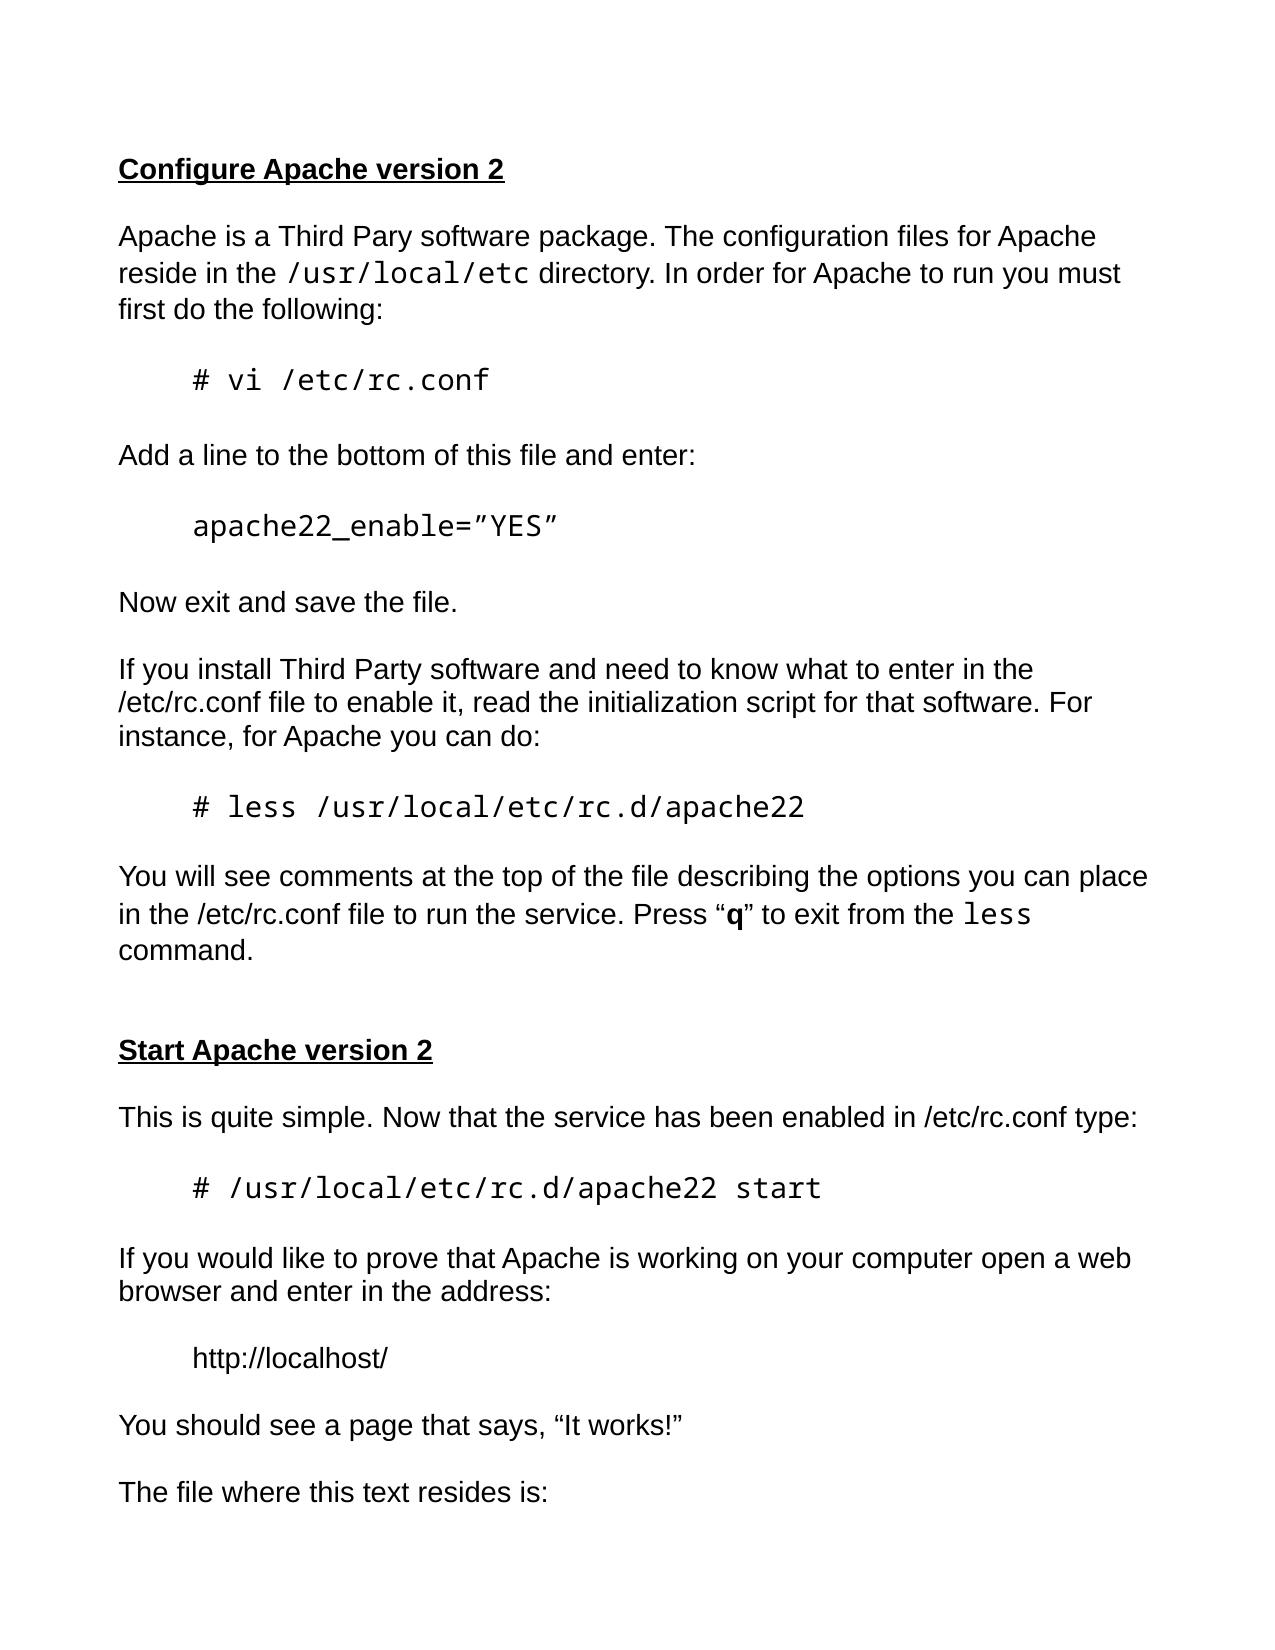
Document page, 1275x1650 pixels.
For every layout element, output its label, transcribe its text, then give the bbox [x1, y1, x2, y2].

text You will see comments at the top of the file describing the options you can place in the /etc/rc.conf file to run the service. Press “q” to exit from the less command. [118, 859, 1157, 966]
text This is quite simple. Now that the service has been enabled in /etc/rc.conf type: [118, 1100, 1157, 1134]
text The file where this text resides is: [118, 1475, 1157, 1509]
text apache22_enable=”YES” [118, 506, 1157, 545]
text Configure Apache version 2 [118, 152, 1157, 185]
text http://localhost/ [118, 1341, 1157, 1375]
text If you would like to prove that Apache is working on your computer open a web browser and enter in the address: [118, 1241, 1157, 1308]
text Now exit and save the file. [118, 585, 1157, 618]
text Apache is a Third Pary software package. The configuration files for Apache reside in the /usr/local/etc directory. In order for Apache to run you must first do the following: [118, 219, 1157, 326]
text If you install Third Party software and need to know what to enter in the /etc/rc.conf file to enable it, read the initialization script for that software. For instance, for Apache you can do: [118, 652, 1157, 753]
text # vi /etc/rc.conf [118, 359, 1157, 399]
text # less /usr/local/etc/rc.d/apache22 [118, 786, 1157, 826]
text You should see a page that says, “It works!” [118, 1408, 1157, 1442]
text Start Apache version 2 [118, 1033, 1157, 1067]
text Add a line to the bottom of this file and enter: [118, 438, 1157, 472]
text # /usr/local/etc/rc.d/apache22 start [118, 1167, 1157, 1207]
